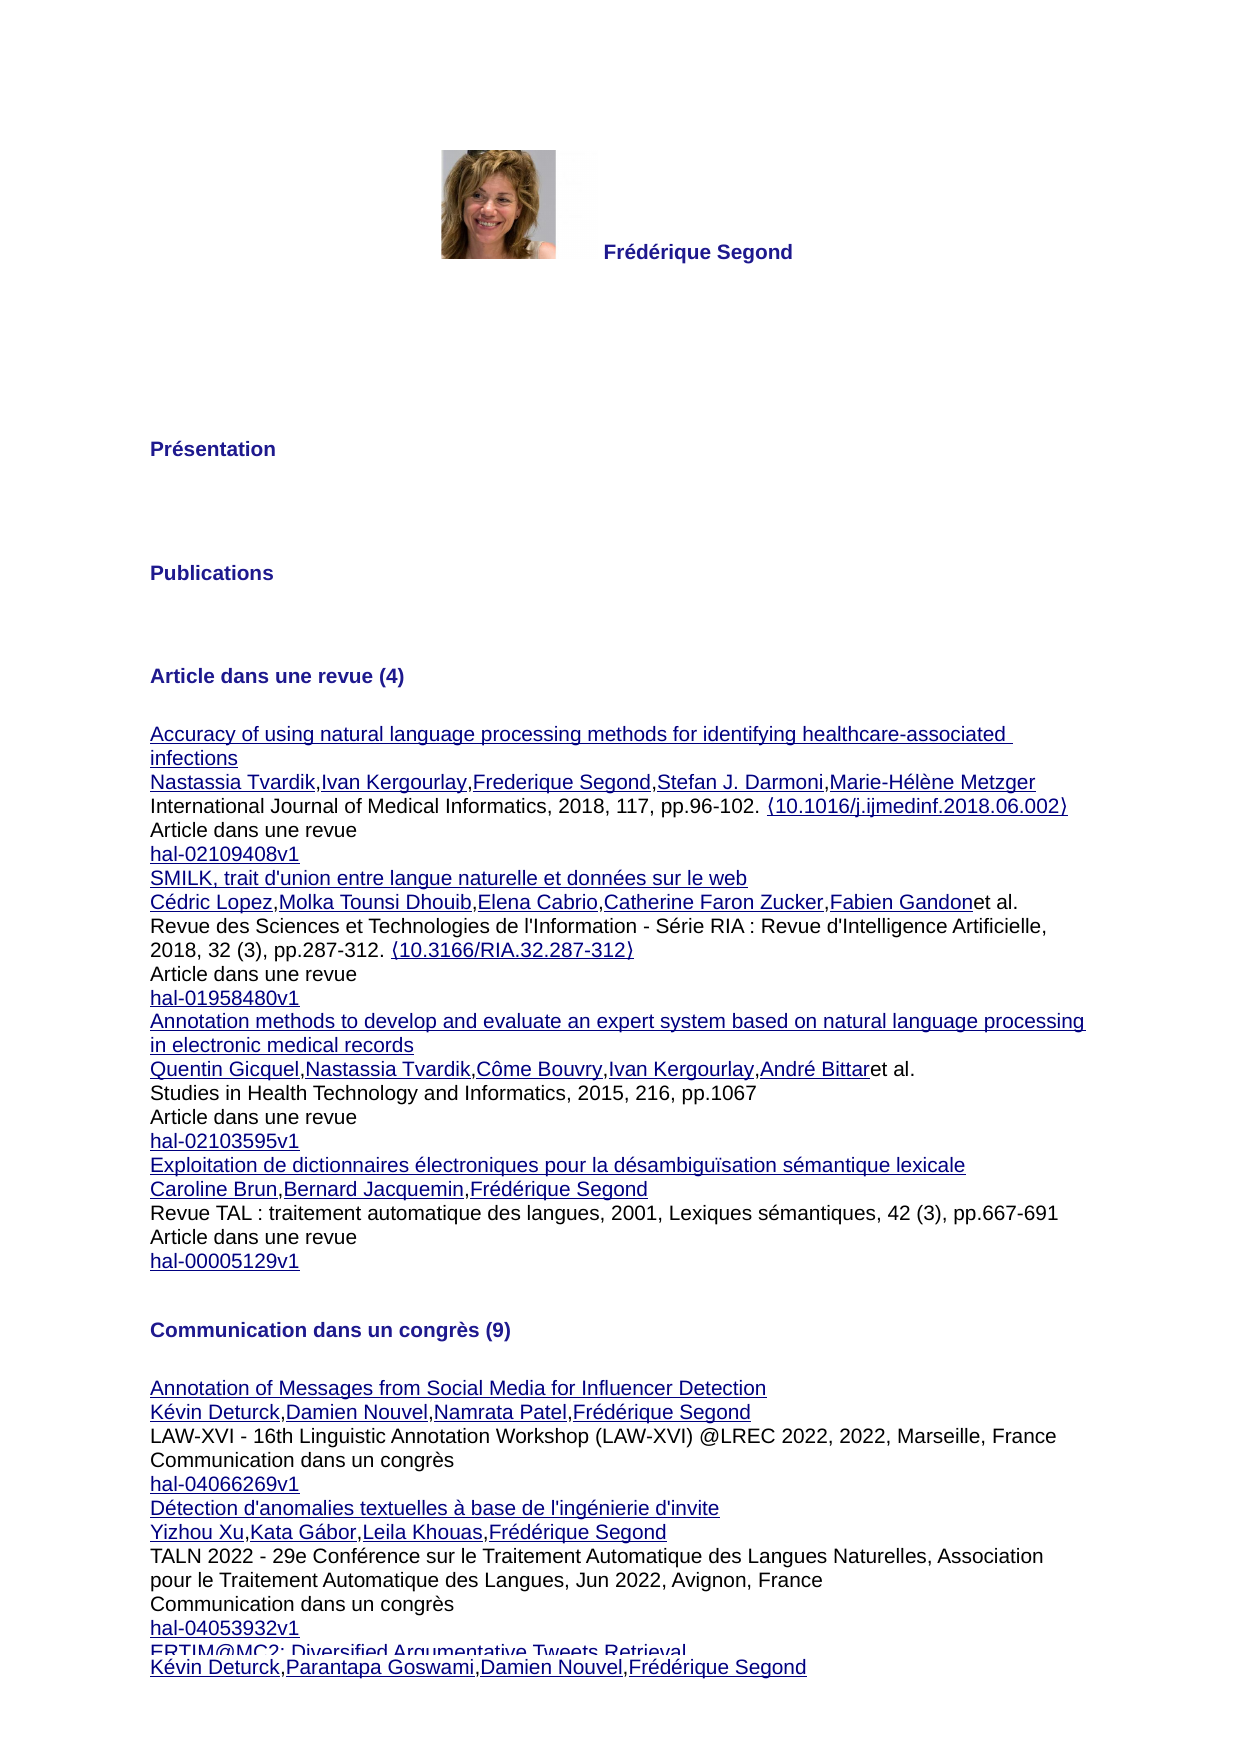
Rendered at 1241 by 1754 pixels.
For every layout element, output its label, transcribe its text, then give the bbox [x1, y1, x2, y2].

table_cell Annotation methods to develop and evaluate an expert system based on natural language processing in electronic medical records Quentin Gicquel,Nastassia Tvardik,Côme Bouvry,Ivan Kergourlay,André Bittaret al. Studies in Health Technology and Informatics, 2015, 216, pp.1067 Article dans une revue hal-02103595v1 [150, 1009, 1090, 1153]
table_cell ERTIM@MC2: Diversified Argumentative Tweets Retrieval Kévin Deturck,Parantapa Goswami,Damien Nouvel,Frédérique Segond [150, 1640, 1090, 1679]
subtitle Frédérique Segond [150, 150, 1090, 263]
subtitle Communication dans un congrès (9) [150, 1318, 1090, 1342]
subtitle Présentation [150, 436, 1090, 460]
table_header Annotation of Messages from Social Media for Influencer Detection Kévin Deturck,Damien Nouvel,Namrata Patel,Frédérique Segond LAW-XVI - 16th Linguistic Annotation Workshop (LAW-XVI) @LREC 2022, 2022, Marseille, France Communication dans un congrès hal-04066269v1 [150, 1376, 1090, 1496]
subtitle Article dans une revue (4) [150, 663, 1090, 687]
table_header Accuracy of using natural language processing methods for identifying healthcare-associated infections Nastassia Tvardik,Ivan Kergourlay,Frederique Segond,Stefan J. Darmoni,Marie-Hélène Metzger International Journal of Medical Informatics, 2018, 117, pp.96-102. ⟨10.1016/j.ijmedinf.2018.06.002⟩ Article dans une revue hal-02109408v1 [150, 722, 1090, 866]
table_cell Exploitation de dictionnaires électroniques pour la désambiguïsation sémantique lexicale Caroline Brun,Bernard Jacquemin,Frédérique Segond Revue TAL : traitement automatique des langues, 2001, Lexiques sémantiques, 42 (3), pp.667-691 Article dans une revue hal-00005129v1 [150, 1153, 1090, 1273]
subtitle Publications [150, 560, 1090, 584]
table_cell Détection d'anomalies textuelles à base de l'ingénierie d'invite Yizhou Xu,Kata Gábor,Leila Khouas,Frédérique Segond TALN 2022 - 29e Conférence sur le Traitement Automatique des Langues Naturelles, Association pour le Traitement Automatique des Langues, Jun 2022, Avignon, France Communication dans un congrès hal-04053932v1 [150, 1496, 1090, 1639]
picture [441, 150, 598, 259]
table_cell SMILK, trait d'union entre langue naturelle et données sur le web Cédric Lopez,Molka Tounsi Dhouib,Elena Cabrio,Catherine Faron Zucker,Fabien Gandonet al. Revue des Sciences et Technologies de l'Information - Série RIA : Revue d'Intelligence Artificielle, 2018, 32 (3), pp.287-312. ⟨10.3166/RIA.32.287-312⟩ Article dans une revue hal-01958480v1 [150, 866, 1090, 1009]
